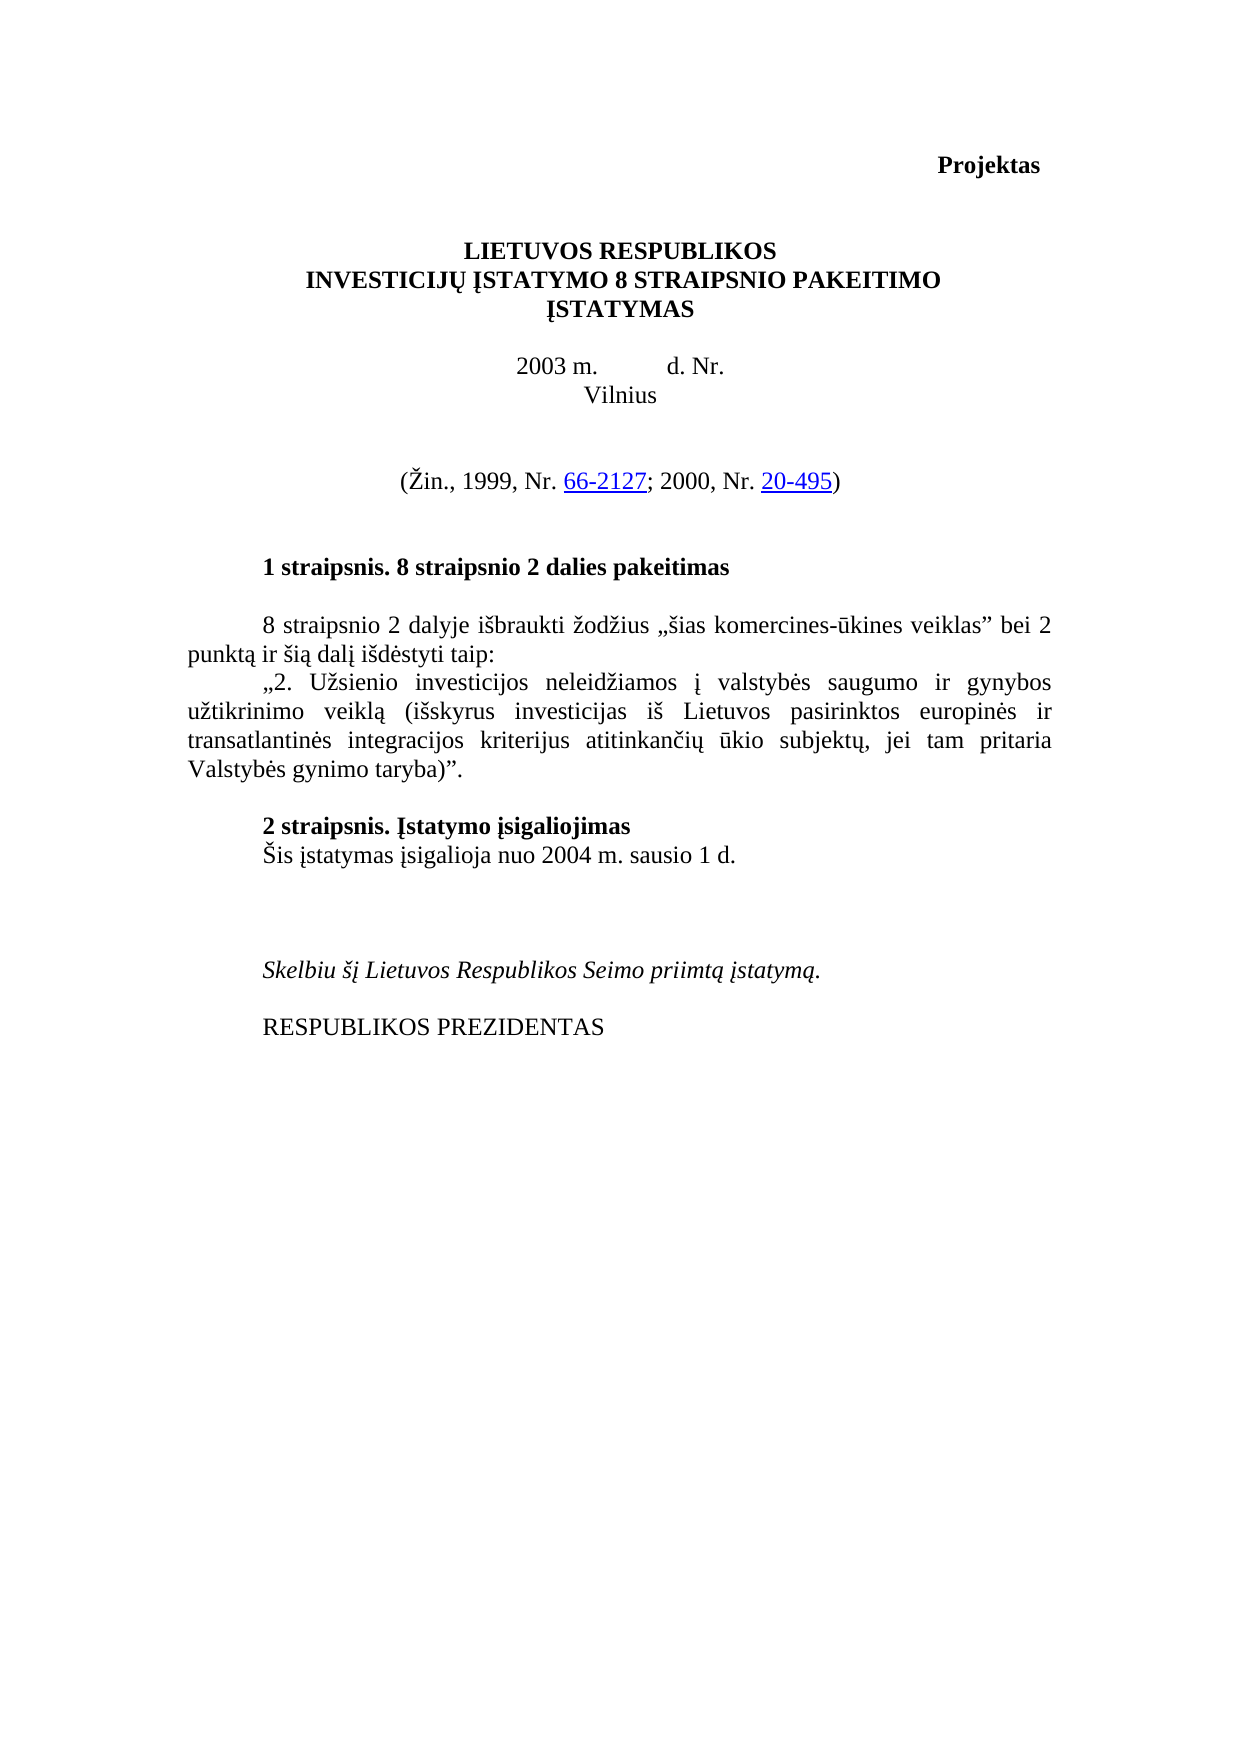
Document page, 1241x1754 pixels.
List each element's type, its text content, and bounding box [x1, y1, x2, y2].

text Šis įstatymas įsigalioja nuo 2004 m. sausio 1 d. [187, 840, 1053, 869]
text INVESTICIJŲ ĮSTATYMO 8 STRAIPSNIO PAKEITIMO [187, 265, 1053, 294]
text RESPUBLIKOS PREZIDENTAS [187, 1012, 1053, 1041]
text ĮSTATYMAS [187, 294, 1053, 322]
text Projektas [187, 150, 1053, 179]
text (Žin., 1999, Nr. 66-2127; 2000, Nr. 20-495) [187, 466, 1053, 495]
text 2003 m. d. Nr. [187, 351, 1053, 380]
text Skelbiu šį Lietuvos Respublikos Seimo priimtą įstatymą. [187, 955, 1053, 984]
text 8 straipsnio 2 dalyje išbraukti žodžius „šias komercines-ūkines veiklas” bei 2 punktą ir šią dalį išdėstyti taip: [187, 610, 1053, 667]
text Vilnius [187, 380, 1053, 409]
text „2. Užsienio investicijos neleidžiamos į valstybės saugumo ir gynybos užtikrinimo veiklą (išskyrus investicijas iš Lietuvos pasirinktos europinės ir transatlantinės integracijos kriterijus atitinkančių ūkio subjektų, jei tam pritaria Valstybės gynimo taryba)”. [187, 667, 1053, 782]
text LIETUVOS RESPUBLIKOS [187, 236, 1053, 265]
text 1 straipsnis. 8 straipsnio 2 dalies pakeitimas [187, 552, 1053, 581]
text 2 straipsnis. Įstatymo įsigaliojimas [187, 811, 1053, 840]
